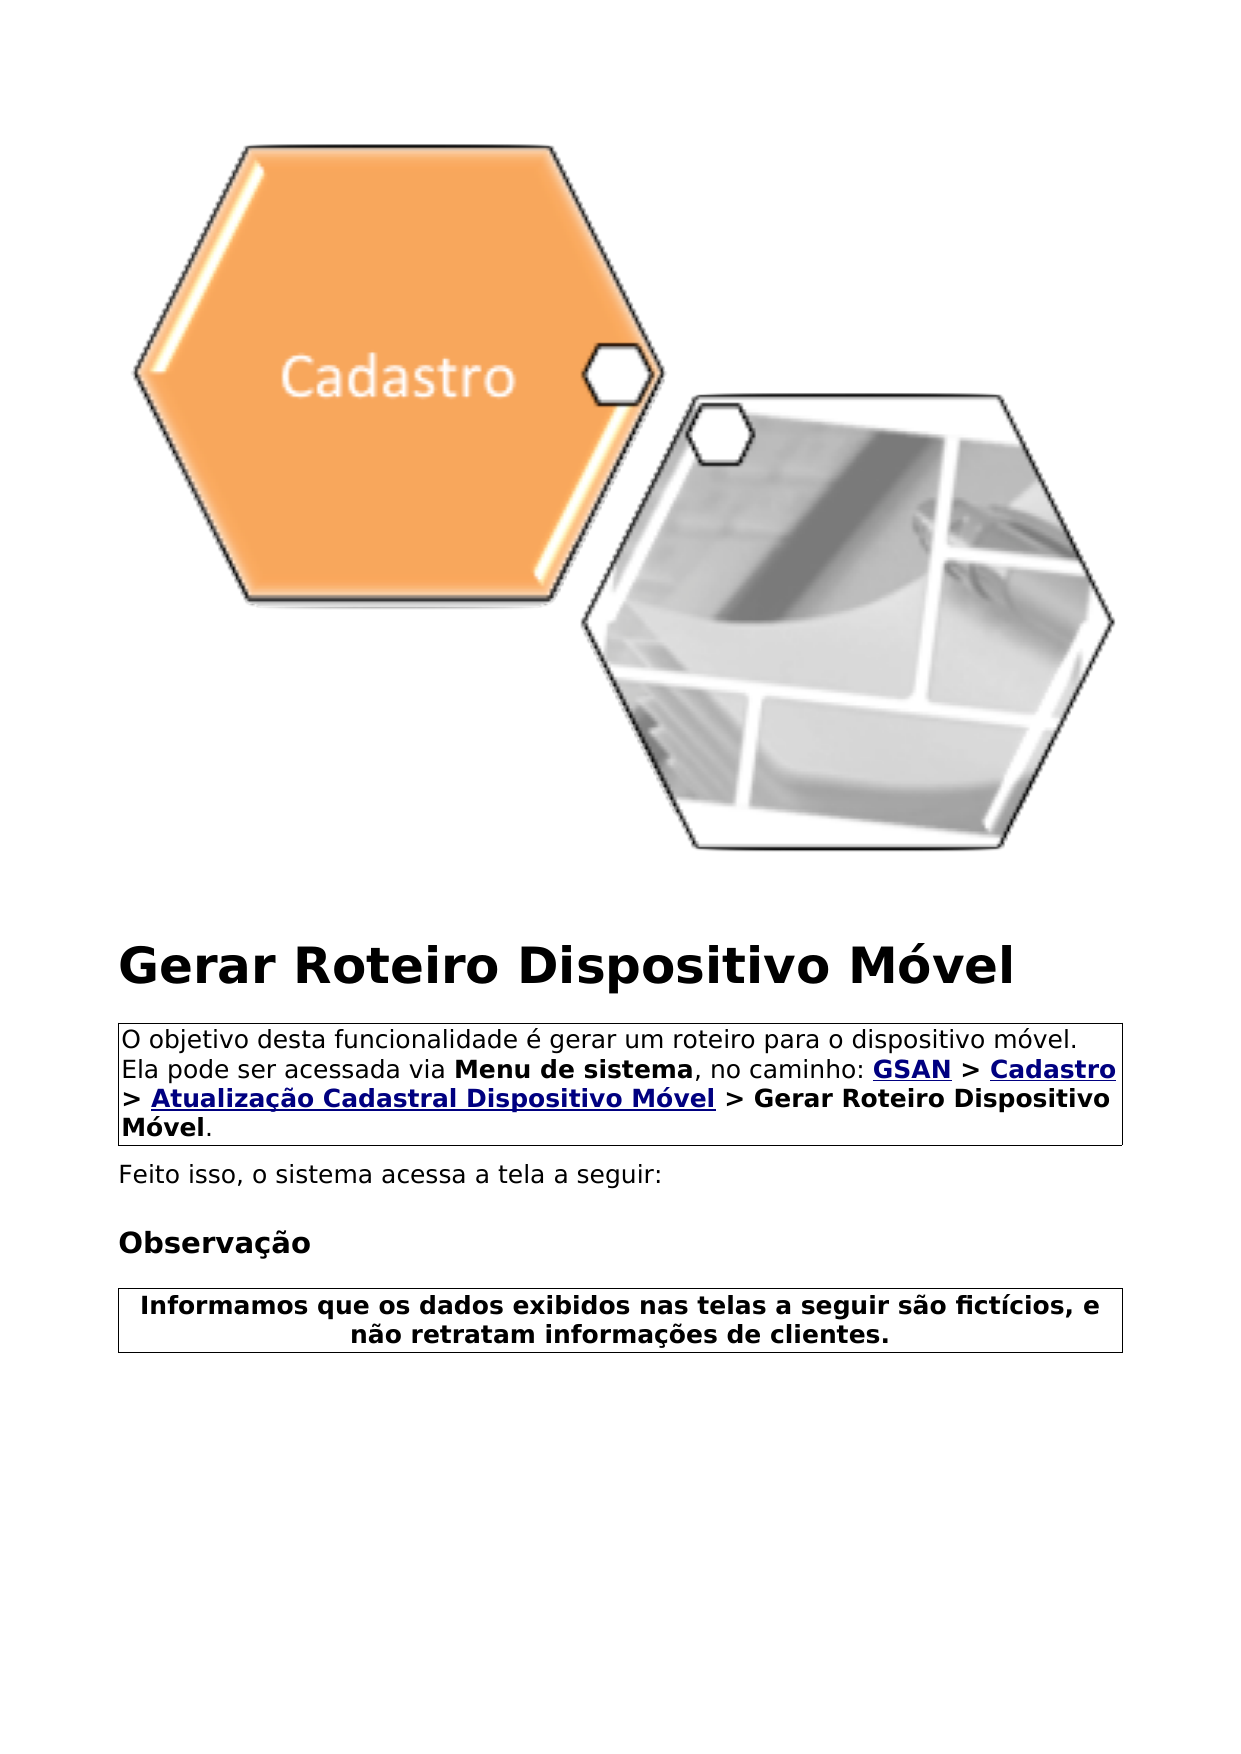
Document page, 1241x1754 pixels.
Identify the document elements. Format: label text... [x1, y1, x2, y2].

picture [118, 118, 1123, 871]
table_header Informamos que os dados exibidos nas telas a seguir são fictícios, e não retratam informações de clientes. [119, 1289, 1122, 1352]
table_header O objetivo desta funcionalidade é gerar um roteiro para o dispositivo móvel. Ela pode ser acessada via Menu de sistema, no caminho: GSAN > Cadastro > Atualização Cadastral Dispositivo Móvel > Gerar Roteiro Dispositivo Móvel. [119, 1024, 1122, 1145]
text Feito isso, o sistema acessa a tela a seguir: [118, 1160, 1122, 1189]
subtitle Gerar Roteiro Dispositivo Móvel [118, 937, 1122, 995]
subtitle Observação [118, 1227, 1122, 1261]
